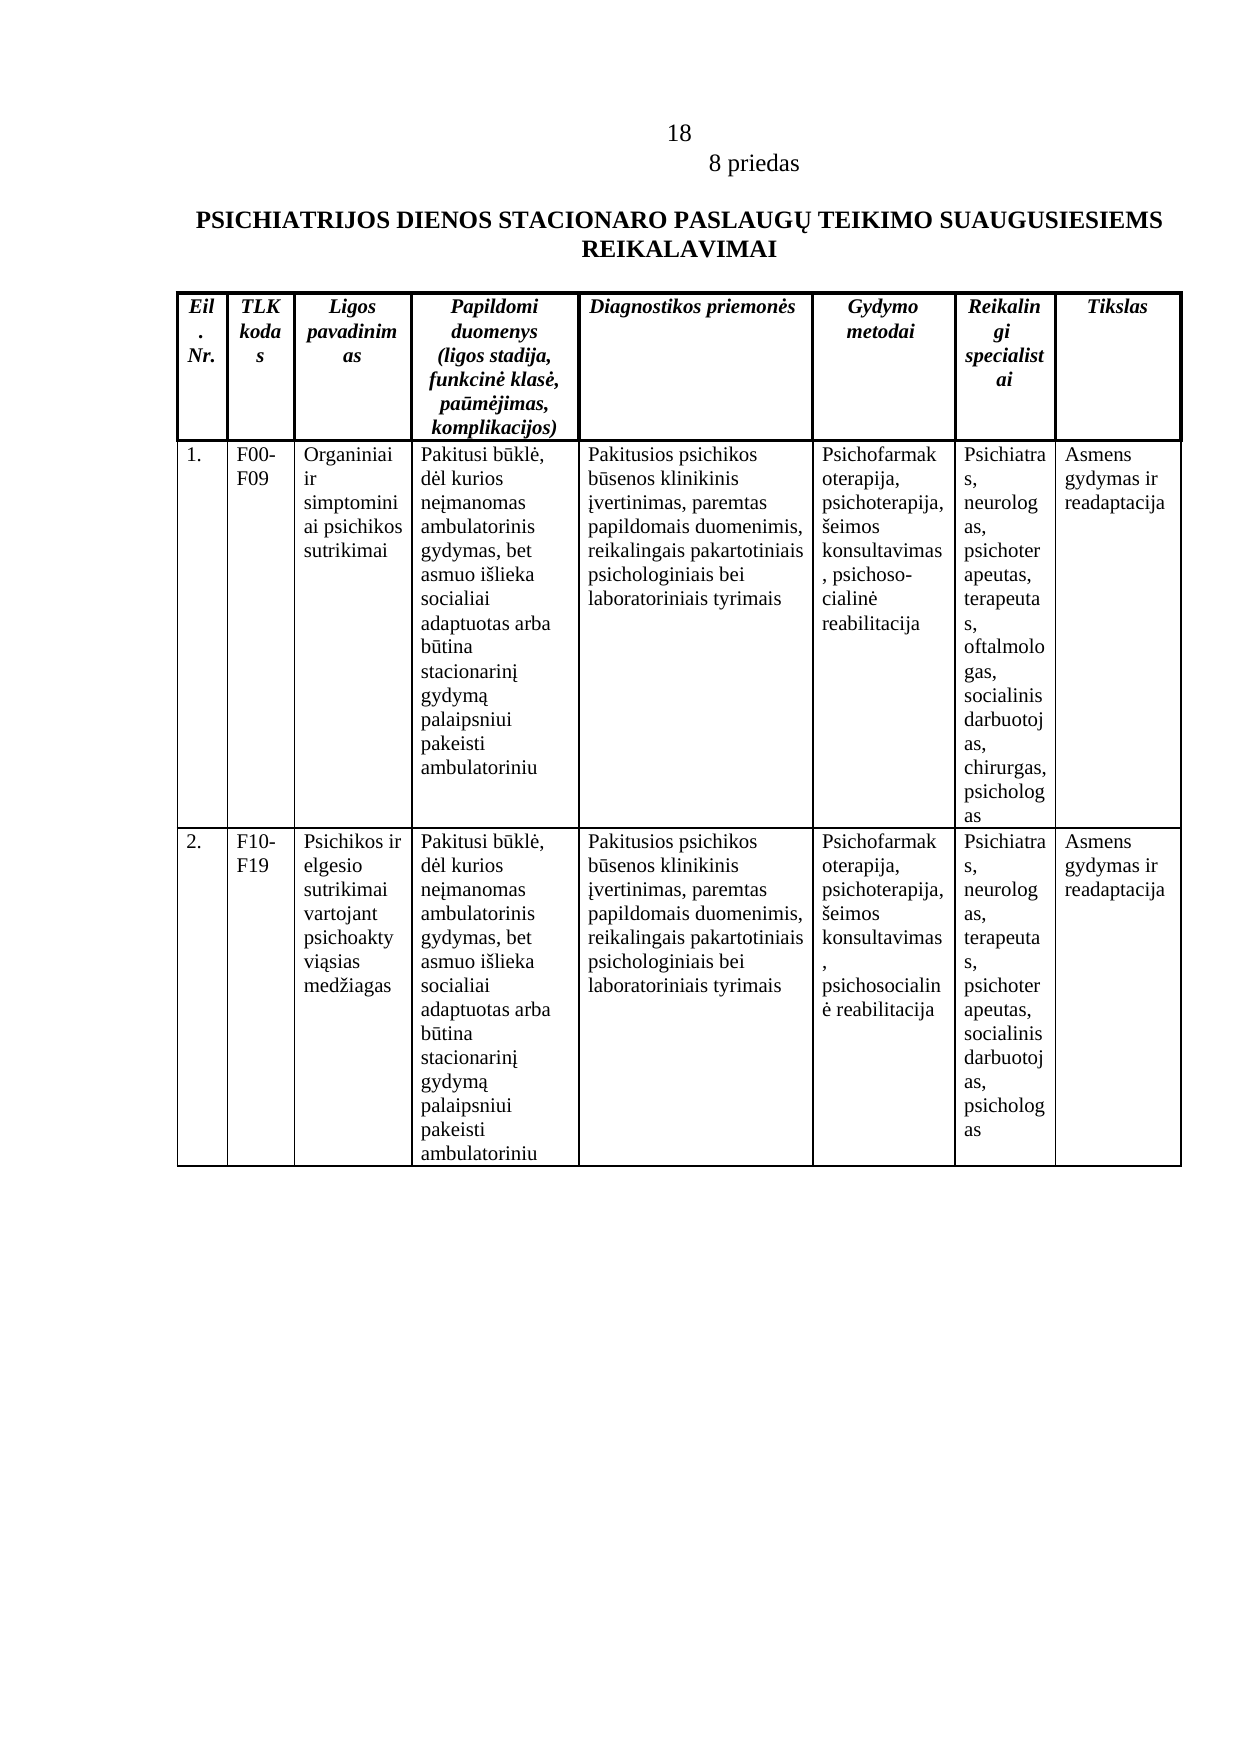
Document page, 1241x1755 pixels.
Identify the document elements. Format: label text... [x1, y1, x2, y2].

table_cell Pakitusios psichikos būsenos klinikinis įvertinimas, paremtas papildomais duomenimis, reikalingais pakartotiniais psichologiniais bei laboratoriniais tyrimais [580, 442, 812, 827]
table_cell Pakitusios psichikos būsenos klinikinis įvertinimas, paremtas papildomais duomenimis, reikalingais pakartotiniais psichologiniais bei laboratoriniais tyrimais [580, 829, 812, 1165]
table_cell Psichikos ir elgesio sutrikimai vartojant psichoaktyviąsias medžiagas [295, 829, 411, 1165]
table_cell Pakitusi būklė, dėl kurios neįmanomas ambulatorinis gydymas, bet asmuo išlieka socialiai adaptuotas arba būtina stacionarinį gydymą palaipsniui pakeisti ambulatoriniu [413, 829, 578, 1165]
table_cell F10-F19 [228, 829, 294, 1165]
table_cell Psichiatras, neurologas, terapeutas, psichoterapeutas, socialinis darbuotojas, psichologas [956, 829, 1055, 1165]
table_header Gydymo metodai [814, 295, 954, 439]
text PSICHIATRIJOS DIENOS STACIONARO PASLAUGų TEIKIMO SUAUGUSIESIEMS REIKALAVIMAI [177, 205, 1181, 263]
table_cell F00-F09 [228, 442, 294, 827]
table_header Papildomi duomenys (ligos stadija, funkcinė klasė, paūmėjimas, komplikacijos) [413, 295, 577, 439]
table_cell Asmens gydymas ir readaptacija [1056, 442, 1180, 827]
table_header TLK kodas [229, 295, 293, 439]
table_header Eil. Nr. [179, 295, 226, 439]
table_cell Psichofarmakoterapija, psichoterapija, šeimos konsultavimas, psichosocialinė reabilitacija [814, 829, 954, 1165]
table_cell Psichiatras, neurologas, psichoterapeutas, terapeutas, oftalmologas, socialinis darbuotojas, chirurgas, psichologas [956, 442, 1055, 827]
table_header Tikslas [1057, 295, 1179, 439]
table_cell Organiniai ir simptominiai psichikos sutrikimai [295, 442, 411, 827]
table_cell Pakitusi būklė, dėl kurios neįmanomas ambulatorinis gydymas, bet asmuo išlieka socialiai adaptuotas arba būtina stacionarinį gydymą palaipsniui pakeisti ambulatoriniu [413, 442, 578, 827]
table_cell 1. [178, 442, 227, 827]
table_header Reikalingi specialistai [957, 295, 1054, 439]
table_cell Asmens gydymas ir readaptacija [1056, 829, 1180, 1165]
table_header Diagnostikos priemonės [581, 295, 811, 439]
table_header Ligos pavadinimas [296, 295, 410, 439]
table_cell Psichofarmakoterapija, psichoterapija, šeimos konsultavimas, psichoso-cialinė reabilitacija [814, 442, 954, 827]
table_cell 2. [178, 829, 227, 1165]
text 8 priedas [177, 148, 1181, 176]
